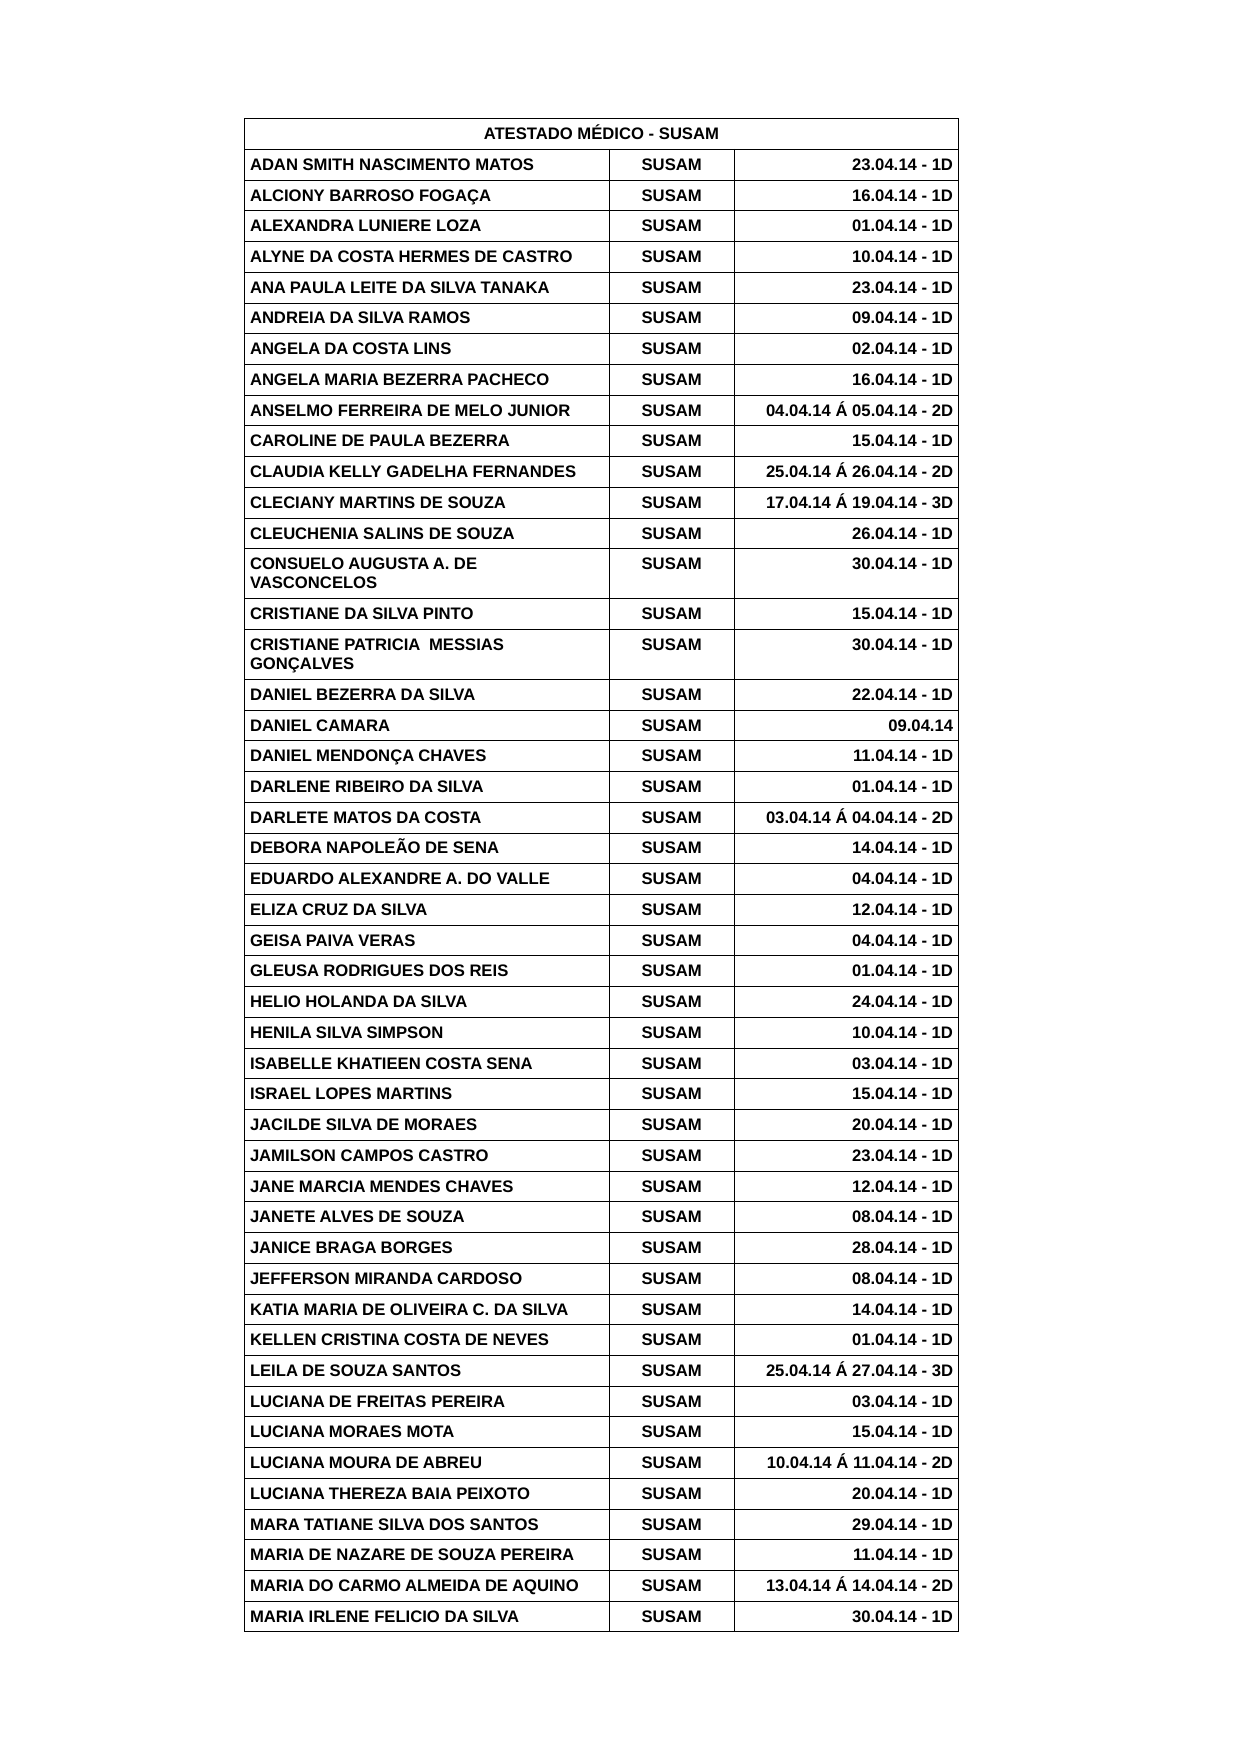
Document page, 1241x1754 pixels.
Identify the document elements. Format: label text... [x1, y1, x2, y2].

table_cell SUSAM [610, 488, 734, 518]
table_cell 01.04.14 - 1D [735, 211, 958, 241]
table_cell CONSUELO AUGUSTA A. DE VASCONCELOS [245, 549, 609, 598]
table_cell 30.04.14 - 1D [735, 630, 958, 679]
table_cell SUSAM [610, 834, 734, 863]
table_cell 03.04.14 - 1D [735, 1049, 958, 1078]
table_cell SUSAM [610, 1172, 734, 1201]
table_cell SUSAM [610, 741, 734, 771]
table_cell 23.04.14 - 1D [735, 150, 958, 179]
table_cell SUSAM [610, 956, 734, 986]
table_cell 28.04.14 - 1D [735, 1233, 958, 1263]
table_cell 09.04.14 - 1D [735, 304, 958, 333]
table_cell ANSELMO FERREIRA DE MELO JUNIOR [245, 396, 609, 425]
table_cell MARIA DO CARMO ALMEIDA DE AQUINO [245, 1571, 609, 1601]
table_cell 10.04.14 - 1D [735, 242, 958, 272]
table_cell SUSAM [610, 1387, 734, 1416]
table_cell GEISA PAIVA VERAS [245, 926, 609, 955]
table_cell 03.04.14 Á 04.04.14 - 2D [735, 803, 958, 832]
table_cell SUSAM [610, 1356, 734, 1386]
table_cell 20.04.14 - 1D [735, 1110, 958, 1140]
table_cell DANIEL MENDONÇA CHAVES [245, 741, 609, 771]
table_cell SUSAM [610, 1295, 734, 1324]
table_cell SUSAM [610, 772, 734, 802]
table_cell SUSAM [610, 304, 734, 333]
table_cell 12.04.14 - 1D [735, 1172, 958, 1201]
table_cell ALCIONY BARROSO FOGAÇA [245, 181, 609, 210]
table_cell EDUARDO ALEXANDRE A. DO VALLE [245, 864, 609, 894]
table_cell SUSAM [610, 181, 734, 210]
table_cell 01.04.14 - 1D [735, 1325, 958, 1355]
table_cell DANIEL BEZERRA DA SILVA [245, 680, 609, 709]
table_cell 04.04.14 - 1D [735, 864, 958, 894]
table_cell SUSAM [610, 1233, 734, 1263]
table_cell ISABELLE KHATIEEN COSTA SENA [245, 1049, 609, 1078]
table_cell JEFFERSON MIRANDA CARDOSO [245, 1264, 609, 1293]
table_cell LEILA DE SOUZA SANTOS [245, 1356, 609, 1386]
table_cell ATESTADO MÉDICO - SUSAM [245, 119, 958, 149]
table_cell SUSAM [610, 1018, 734, 1048]
table_cell 14.04.14 - 1D [735, 1295, 958, 1324]
table_cell 26.04.14 - 1D [735, 519, 958, 548]
table_cell 20.04.14 - 1D [735, 1479, 958, 1508]
table_cell MARIA DE NAZARE DE SOUZA PEREIRA [245, 1540, 609, 1570]
table_cell 15.04.14 - 1D [735, 426, 958, 456]
table_cell ANA PAULA LEITE DA SILVA TANAKA [245, 273, 609, 302]
table_cell 08.04.14 - 1D [735, 1264, 958, 1293]
table_cell SUSAM [610, 273, 734, 302]
table_cell LUCIANA MOURA DE ABREU [245, 1448, 609, 1478]
table_cell JANE MARCIA MENDES CHAVES [245, 1172, 609, 1201]
table_cell SUSAM [610, 987, 734, 1017]
table_cell 04.04.14 Á 05.04.14 - 2D [735, 396, 958, 425]
table_cell 23.04.14 - 1D [735, 1141, 958, 1171]
table_cell SUSAM [610, 803, 734, 832]
table_cell 23.04.14 - 1D [735, 273, 958, 302]
table_cell JAMILSON CAMPOS CASTRO [245, 1141, 609, 1171]
table_cell HELIO HOLANDA DA SILVA [245, 987, 609, 1017]
table_cell 01.04.14 - 1D [735, 772, 958, 802]
table_cell CLEUCHENIA SALINS DE SOUZA [245, 519, 609, 548]
table_cell SUSAM [610, 150, 734, 179]
table_cell 15.04.14 - 1D [735, 1079, 958, 1109]
table_cell SUSAM [610, 1417, 734, 1447]
table_cell KELLEN CRISTINA COSTA DE NEVES [245, 1325, 609, 1355]
table_cell 16.04.14 - 1D [735, 365, 958, 395]
table_cell SUSAM [610, 1602, 734, 1631]
table_cell SUSAM [610, 895, 734, 925]
table_cell SUSAM [610, 549, 734, 598]
table_cell 15.04.14 - 1D [735, 1417, 958, 1447]
table_cell 10.04.14 - 1D [735, 1018, 958, 1048]
table_cell SUSAM [610, 926, 734, 955]
table_cell JACILDE SILVA DE MORAES [245, 1110, 609, 1140]
table_cell LUCIANA MORAES MOTA [245, 1417, 609, 1447]
table_cell CRISTIANE PATRICIA MESSIAS GONÇALVES [245, 630, 609, 679]
table_cell JANICE BRAGA BORGES [245, 1233, 609, 1263]
table_cell ANGELA MARIA BEZERRA PACHECO [245, 365, 609, 395]
table_cell ELIZA CRUZ DA SILVA [245, 895, 609, 925]
table_cell 17.04.14 Á 19.04.14 - 3D [735, 488, 958, 518]
table_cell 22.04.14 - 1D [735, 680, 958, 709]
table_cell SUSAM [610, 1202, 734, 1232]
table_cell CLECIANY MARTINS DE SOUZA [245, 488, 609, 518]
table_cell SUSAM [610, 599, 734, 629]
table_cell 13.04.14 Á 14.04.14 - 2D [735, 1571, 958, 1601]
table_cell 10.04.14 Á 11.04.14 - 2D [735, 1448, 958, 1478]
table_cell 25.04.14 Á 26.04.14 - 2D [735, 457, 958, 487]
table_cell SUSAM [610, 630, 734, 679]
table_cell SUSAM [610, 711, 734, 740]
table_cell 29.04.14 - 1D [735, 1510, 958, 1539]
table_cell SUSAM [610, 242, 734, 272]
table_cell 01.04.14 - 1D [735, 956, 958, 986]
table_cell SUSAM [610, 1264, 734, 1293]
table_cell 12.04.14 - 1D [735, 895, 958, 925]
table_cell SUSAM [610, 1479, 734, 1508]
table_cell 11.04.14 - 1D [735, 1540, 958, 1570]
table_cell SUSAM [610, 519, 734, 548]
table_cell SUSAM [610, 680, 734, 709]
table_cell CRISTIANE DA SILVA PINTO [245, 599, 609, 629]
table_cell 08.04.14 - 1D [735, 1202, 958, 1232]
table_cell SUSAM [610, 426, 734, 456]
table_cell 16.04.14 - 1D [735, 181, 958, 210]
table_cell HENILA SILVA SIMPSON [245, 1018, 609, 1048]
table_cell 03.04.14 - 1D [735, 1387, 958, 1416]
table_cell SUSAM [610, 864, 734, 894]
table_cell JANETE ALVES DE SOUZA [245, 1202, 609, 1232]
table_cell DARLENE RIBEIRO DA SILVA [245, 772, 609, 802]
table_cell DEBORA NAPOLEÃO DE SENA [245, 834, 609, 863]
table_cell SUSAM [610, 1510, 734, 1539]
table_cell ALYNE DA COSTA HERMES DE CASTRO [245, 242, 609, 272]
table_cell 04.04.14 - 1D [735, 926, 958, 955]
table_cell ANGELA DA COSTA LINS [245, 334, 609, 364]
table_cell KATIA MARIA DE OLIVEIRA C. DA SILVA [245, 1295, 609, 1324]
table_cell CAROLINE DE PAULA BEZERRA [245, 426, 609, 456]
table_cell SUSAM [610, 1110, 734, 1140]
table_cell LUCIANA DE FREITAS PEREIRA [245, 1387, 609, 1416]
table_cell ALEXANDRA LUNIERE LOZA [245, 211, 609, 241]
table_cell LUCIANA THEREZA BAIA PEIXOTO [245, 1479, 609, 1508]
table_cell 30.04.14 - 1D [735, 1602, 958, 1631]
table_cell SUSAM [610, 211, 734, 241]
table_cell SUSAM [610, 1079, 734, 1109]
table_cell SUSAM [610, 1448, 734, 1478]
table_cell MARA TATIANE SILVA DOS SANTOS [245, 1510, 609, 1539]
table_cell ANDREIA DA SILVA RAMOS [245, 304, 609, 333]
table_cell SUSAM [610, 1141, 734, 1171]
table_cell SUSAM [610, 1571, 734, 1601]
table_cell DANIEL CAMARA [245, 711, 609, 740]
table_cell MARIA IRLENE FELICIO DA SILVA [245, 1602, 609, 1631]
table_cell 11.04.14 - 1D [735, 741, 958, 771]
table_cell ISRAEL LOPES MARTINS [245, 1079, 609, 1109]
table_cell ADAN SMITH NASCIMENTO MATOS [245, 150, 609, 179]
table_cell CLAUDIA KELLY GADELHA FERNANDES [245, 457, 609, 487]
table_cell 30.04.14 - 1D [735, 549, 958, 598]
table_cell 15.04.14 - 1D [735, 599, 958, 629]
table_cell SUSAM [610, 1049, 734, 1078]
table_cell SUSAM [610, 1540, 734, 1570]
table_cell DARLETE MATOS DA COSTA [245, 803, 609, 832]
table_cell 14.04.14 - 1D [735, 834, 958, 863]
table_cell SUSAM [610, 365, 734, 395]
table_cell 25.04.14 Á 27.04.14 - 3D [735, 1356, 958, 1386]
table_cell GLEUSA RODRIGUES DOS REIS [245, 956, 609, 986]
table_cell 24.04.14 - 1D [735, 987, 958, 1017]
table_cell SUSAM [610, 457, 734, 487]
table_cell SUSAM [610, 1325, 734, 1355]
table_cell 09.04.14 [735, 711, 958, 740]
table_cell 02.04.14 - 1D [735, 334, 958, 364]
table_cell SUSAM [610, 334, 734, 364]
table_cell SUSAM [610, 396, 734, 425]
